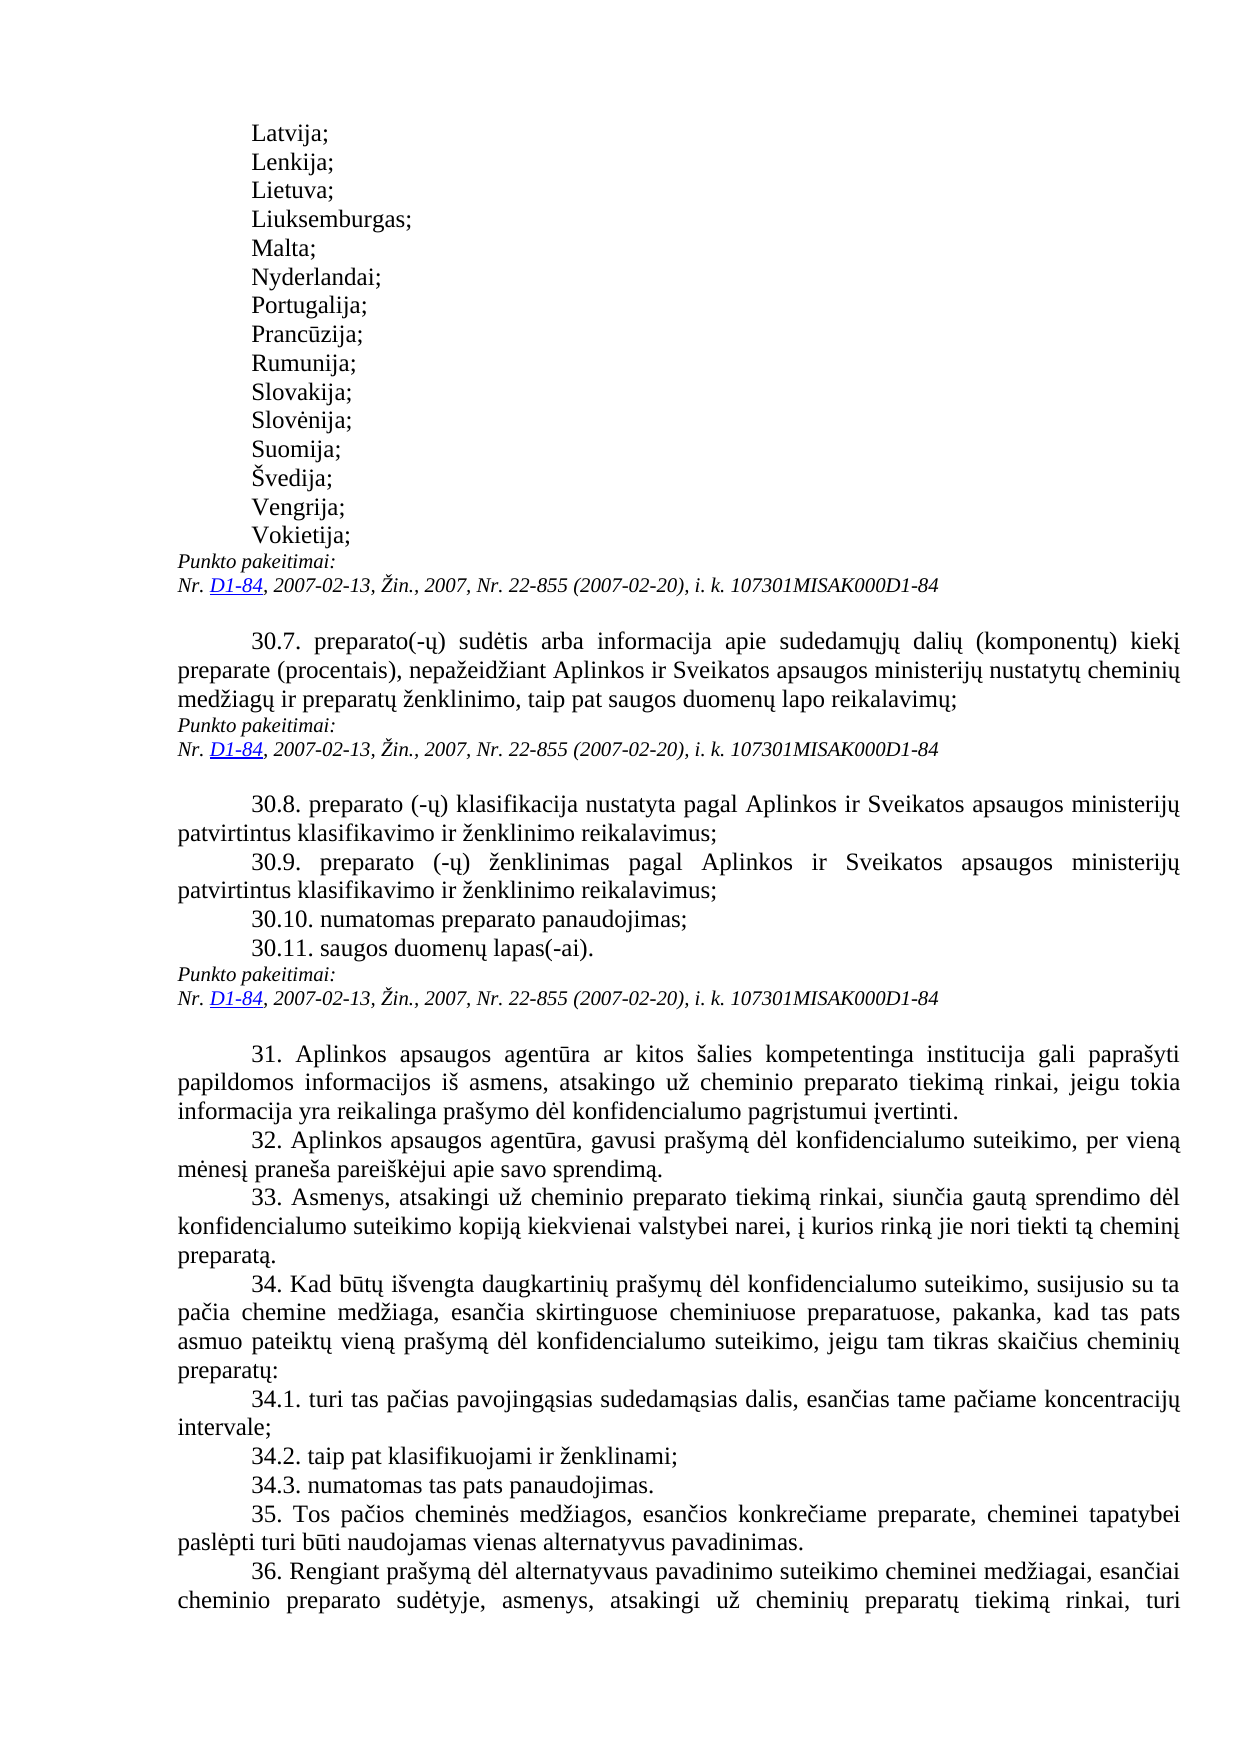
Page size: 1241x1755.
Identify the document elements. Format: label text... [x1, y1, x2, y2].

text Punkto pakeitimai: [177, 549, 1181, 573]
text Nyderlandai; [177, 262, 1181, 291]
text Rumunija; [177, 348, 1181, 377]
text Latvija; [177, 118, 1181, 147]
text 30.9. preparato (-ų) ženklinimas pagal Aplinkos ir Sveikatos apsaugos ministerijų patvirtintus klasifikavimo ir ženklinimo reikalavimus; [177, 847, 1181, 904]
text 31. Aplinkos apsaugos agentūra ar kitos šalies kompetentinga institucija gali paprašyti papildomos informacijos iš asmens, atsakingo už cheminio preparato tiekimą rinkai, jeigu tokia informacija yra reikalinga prašymo dėl konfidencialumo pagrįstumui įvertinti. [177, 1039, 1181, 1125]
text 33. Asmenys, atsakingi už cheminio preparato tiekimą rinkai, siunčia gautą sprendimo dėl konfidencialumo suteikimo kopiją kiekvienai valstybei narei, į kurios rinką jie nori tiekti tą cheminį preparatą. [177, 1182, 1181, 1269]
text 34. Kad būtų išvengta daugkartinių prašymų dėl konfidencialumo suteikimo, susijusio su ta pačia chemine medžiaga, esančia skirtinguose cheminiuose preparatuose, pakanka, kad tas pats asmuo pateiktų vieną prašymą dėl konfidencialumo suteikimo, jeigu tam tikras skaičius cheminių preparatų: [177, 1269, 1181, 1384]
text 34.2. taip pat klasifikuojami ir ženklinami; [177, 1441, 1181, 1470]
text Nr. D1-84, 2007-02-13, Žin., 2007, Nr. 22-855 (2007-02-20), i. k. 107301MISAK000D1-84 [177, 986, 1181, 1010]
text Portugalija; [177, 291, 1181, 319]
text 36. Rengiant prašymą dėl alternatyvaus pavadinimo suteikimo cheminei medžiagai, esančiai cheminio preparato sudėtyje, asmenys, atsakingi už cheminių preparatų tiekimą rinkai, turi [177, 1556, 1181, 1614]
text Punkto pakeitimai: [177, 712, 1181, 737]
text Slovakija; [177, 377, 1181, 406]
text Nr. D1-84, 2007-02-13, Žin., 2007, Nr. 22-855 (2007-02-20), i. k. 107301MISAK000D1-84 [177, 573, 1181, 597]
text 30.10. numatomas preparato panaudojimas; [177, 904, 1181, 933]
text Vengrija; [177, 492, 1181, 521]
text 30.8. preparato (-ų) klasifikacija nustatyta pagal Aplinkos ir Sveikatos apsaugos ministerijų patvirtintus klasifikavimo ir ženklinimo reikalavimus; [177, 789, 1181, 847]
text Nr. D1-84, 2007-02-13, Žin., 2007, Nr. 22-855 (2007-02-20), i. k. 107301MISAK000D1-84 [177, 737, 1181, 761]
text Vokietija; [177, 521, 1181, 549]
text Slovėnija; [177, 406, 1181, 434]
text Prancūzija; [177, 319, 1181, 348]
text Švedija; [177, 463, 1181, 492]
text 32. Aplinkos apsaugos agentūra, gavusi prašymą dėl konfidencialumo suteikimo, per vieną mėnesį praneša pareiškėjui apie savo sprendimą. [177, 1125, 1181, 1182]
text 30.11. saugos duomenų lapas(-ai). [177, 933, 1181, 962]
text Malta; [177, 233, 1181, 262]
text Suomija; [177, 434, 1181, 463]
text 34.1. turi tas pačias pavojingąsias sudedamąsias dalis, esančias tame pačiame koncentracijų intervale; [177, 1384, 1181, 1441]
text Lietuva; [177, 176, 1181, 204]
text Lenkija; [177, 147, 1181, 176]
text 30.7. preparato(-ų) sudėtis arba informacija apie sudedamųjų dalių (komponentų) kiekį preparate (procentais), nepažeidžiant Aplinkos ir Sveikatos apsaugos ministerijų nustatytų cheminių medžiagų ir preparatų ženklinimo, taip pat saugos duomenų lapo reikalavimų; [177, 626, 1181, 712]
text 35. Tos pačios cheminės medžiagos, esančios konkrečiame preparate, cheminei tapatybei paslėpti turi būti naudojamas vienas alternatyvus pavadinimas. [177, 1499, 1181, 1556]
text Punkto pakeitimai: [177, 962, 1181, 986]
text Liuksemburgas; [177, 204, 1181, 233]
text 34.3. numatomas tas pats panaudojimas. [177, 1470, 1181, 1499]
